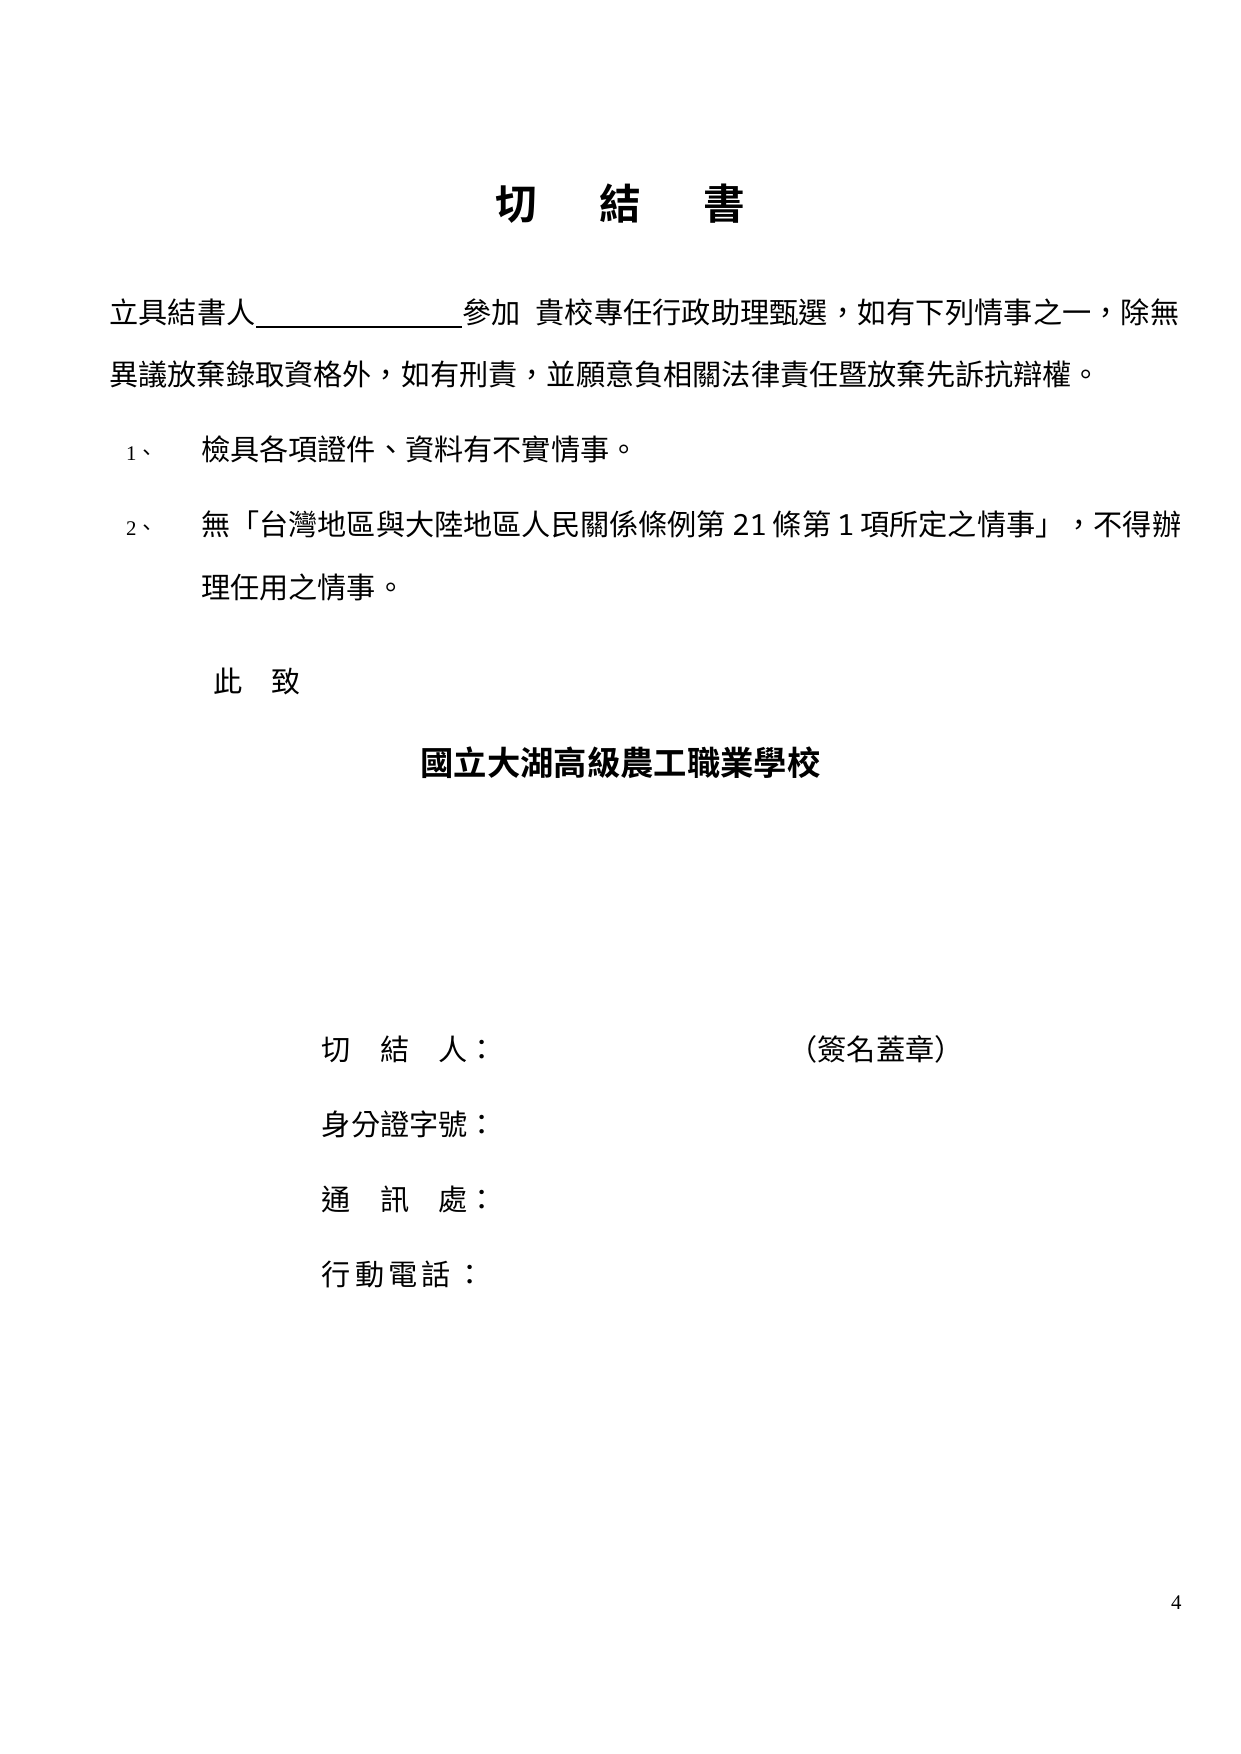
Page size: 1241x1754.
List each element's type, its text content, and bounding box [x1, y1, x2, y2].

list 無「台灣地區與大陸地區人民關係條例第21條第1項所定之情事」，不得辦理任用之情事。 [126, 481, 1181, 606]
text 立具結書人 參加 貴校專任行政助理甄選，如有下列情事之一，除無異議放棄錄取資格外，如有刑責，並願意負相關法律責任暨放棄先訴抗辯權。 [109, 269, 1181, 394]
text 身分證字號： [59, 1081, 1181, 1144]
text 行動電話： [59, 1231, 1181, 1294]
list 檢具各項證件、資料有不實情事。 [126, 406, 1181, 469]
text 切 結 人： （簽名蓋章） [59, 1006, 1181, 1069]
text 國立大湖高級農工職業學校 [59, 719, 1181, 781]
text 通 訊 處： [59, 1156, 1181, 1219]
text 切 結 書 [59, 171, 1181, 231]
text 此 致 [126, 638, 1181, 700]
